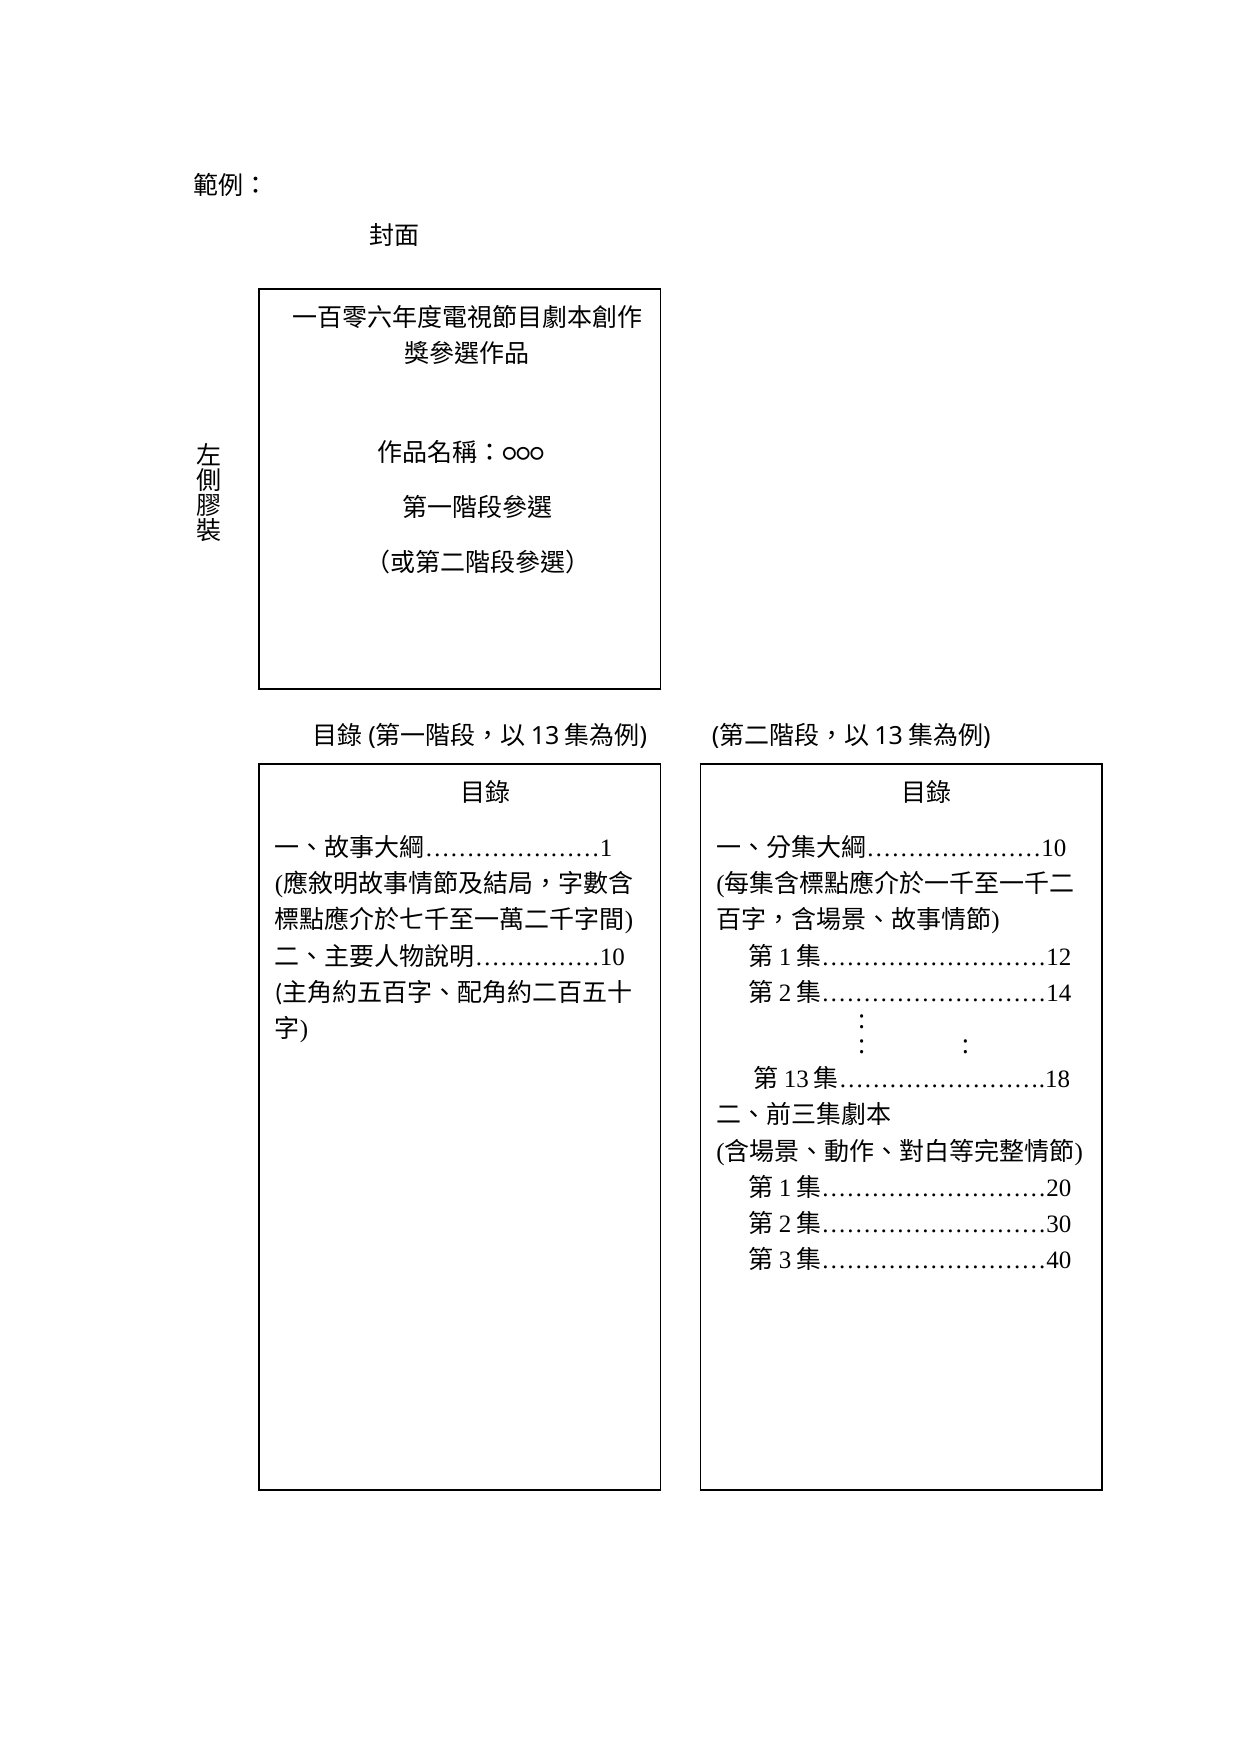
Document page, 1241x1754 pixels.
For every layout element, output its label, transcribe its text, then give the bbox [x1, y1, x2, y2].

text 二、主要人物說明……………10 [274, 936, 645, 972]
text : : [819, 1034, 1081, 1059]
text （或第二階段參選） [289, 542, 645, 578]
text 作品名稱：○○○ [289, 432, 645, 468]
text 二、前三集劇本 [716, 1095, 1086, 1131]
text 第2集………………………30 [749, 1204, 1086, 1240]
text (主角約五百字、配角約二百五十字) [274, 972, 645, 1045]
text : [819, 1009, 1081, 1034]
text 目錄 [716, 772, 1086, 809]
text 左側膠裝 [191, 442, 227, 557]
text 目錄 (第一階段，以13集為例) (第二階段，以13集為例) [112, 714, 1123, 752]
text 第3集………………………40 [749, 1240, 1086, 1276]
text (每集含標點應介於一千至一千二百字，含場景、故事情節) [716, 864, 1086, 936]
text 目錄 [274, 772, 645, 809]
text 範例： [169, 164, 1123, 202]
text 第1集………………………12 [749, 936, 1086, 972]
text 一、分集大綱…………………10 [716, 827, 1086, 864]
text 第一階段參選 [289, 487, 645, 523]
text 一、故事大綱…………………1 [274, 827, 645, 864]
text 第2集………………………14 [749, 972, 1086, 1009]
text 第1集………………………20 [749, 1167, 1086, 1204]
text 封面 [169, 214, 1123, 252]
text 一百零六年度電視節目劇本創作獎參選作品 [289, 297, 645, 370]
text (應敘明故事情節及結局，字數含標點應介於七千至一萬二千字間) [274, 864, 645, 936]
text 第13集…………………….18 [716, 1059, 1086, 1095]
text (含場景、動作、對白等完整情節) [716, 1131, 1086, 1167]
